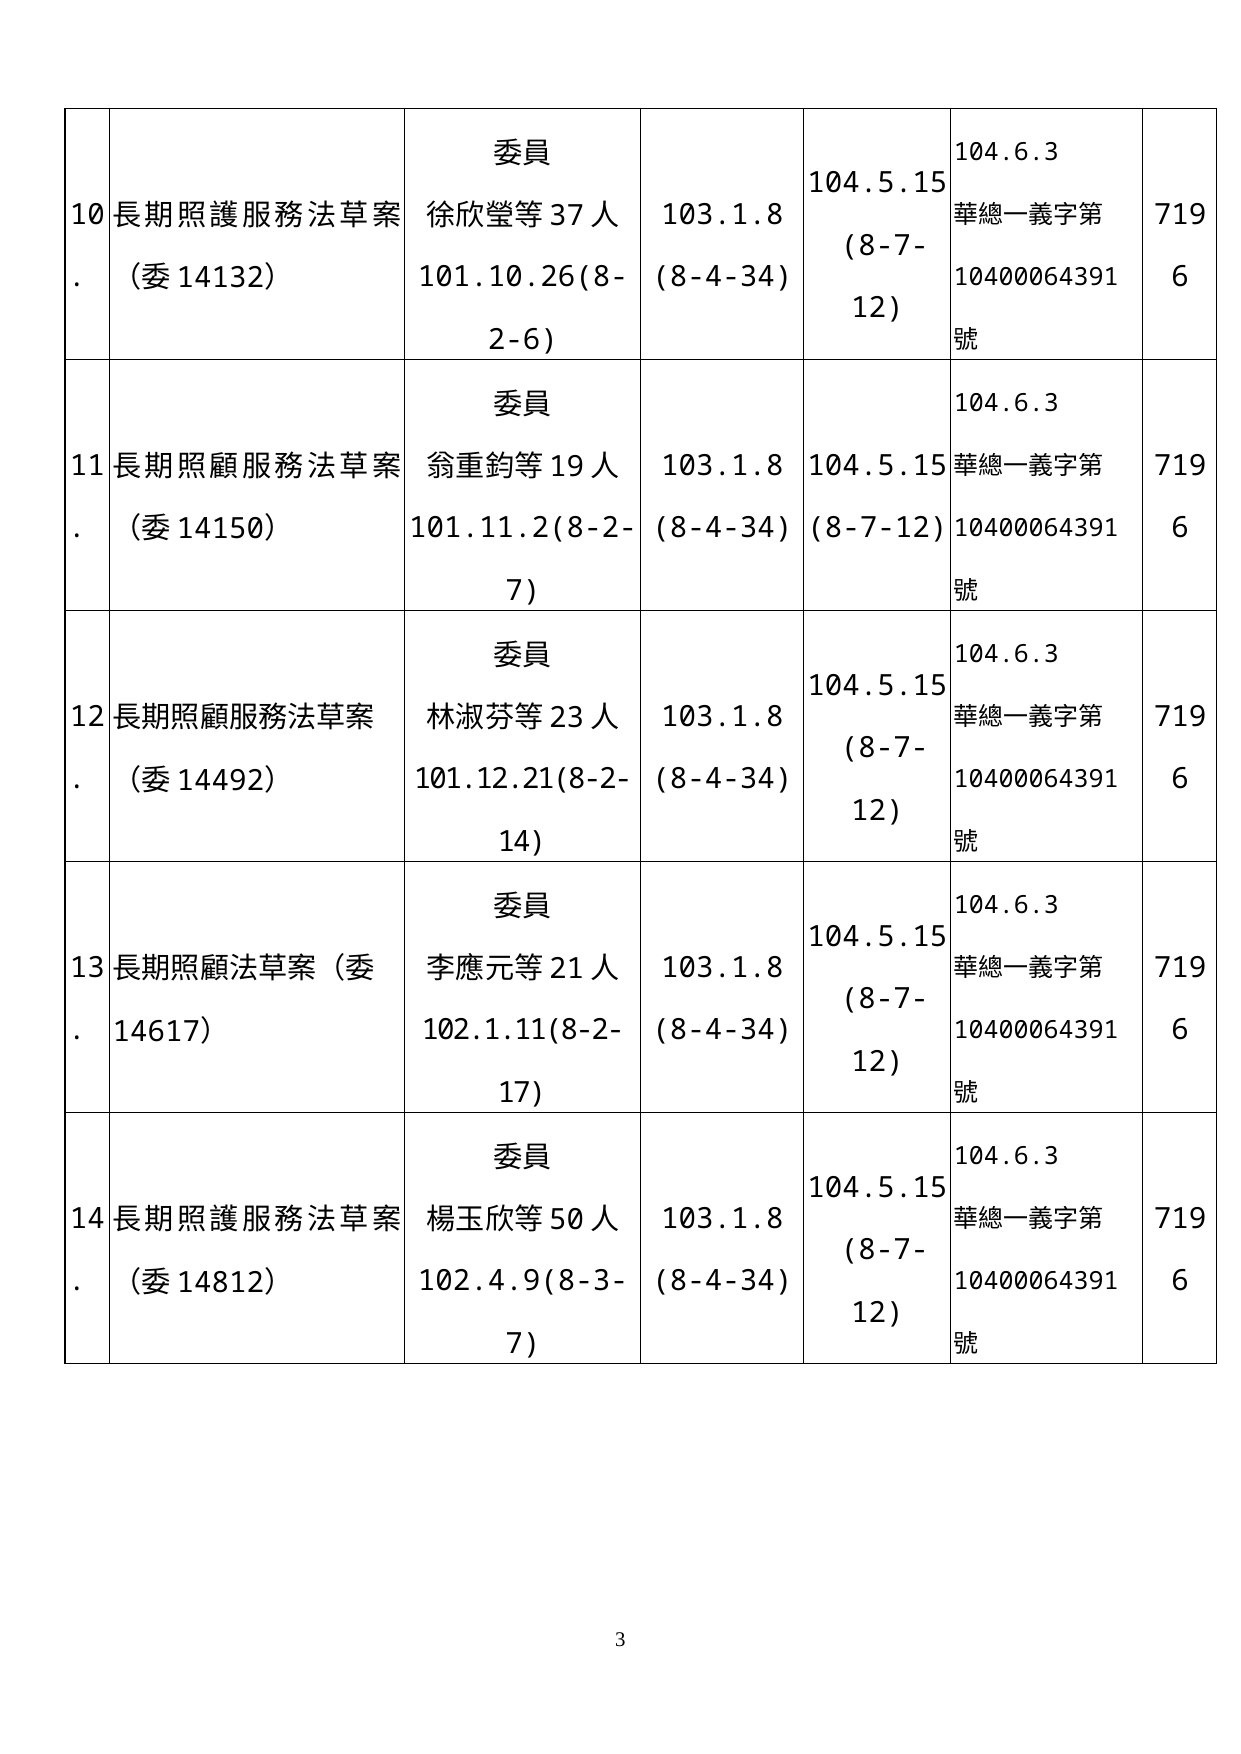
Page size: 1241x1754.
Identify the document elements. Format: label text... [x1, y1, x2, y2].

table_cell 7196 [1143, 862, 1216, 1112]
table_cell 104.5.15 (8-7-12) [804, 109, 950, 359]
table_cell 委員 林淑芬等23人 101.12.21(8-2-14) [405, 611, 640, 861]
table_cell 7196 [1143, 360, 1216, 610]
table_cell 103.1.8 (8-4-34) [641, 611, 803, 861]
table_cell [66, 862, 109, 1112]
table_cell 長期照護服務法草案（委14812） [110, 1113, 404, 1363]
table_cell 103.1.8 (8-4-34) [641, 1113, 803, 1363]
table_cell [66, 360, 109, 610]
table_cell 委員 楊玉欣等50人102.4.9(8-3-7) [405, 1113, 640, 1363]
table_cell 長期照顧法草案（委14617） [110, 862, 404, 1112]
table_cell 104.5.15 (8-7-12) [804, 360, 950, 610]
table_cell 委員 李應元等21人102.1.11(8-2-17) [405, 862, 640, 1112]
table_cell 7196 [1143, 1113, 1216, 1363]
table_cell 104.5.15 (8-7-12) [804, 1113, 950, 1363]
table_cell 103.1.8 (8-4-34) [641, 109, 803, 359]
table_cell [66, 109, 109, 359]
table_cell 103.1.8 (8-4-34) [641, 360, 803, 610]
table_cell 104.5.15 (8-7-12) [804, 862, 950, 1112]
table_cell 104.6.3 華總一義字第10400064391號 [951, 611, 1142, 861]
table_cell 104.6.3 華總一義字第10400064391號 [951, 862, 1142, 1112]
table_cell 7196 [1143, 109, 1216, 359]
table_cell [66, 611, 109, 861]
table_cell 104.6.3 華總一義字第10400064391號 [951, 360, 1142, 610]
table_cell 104.5.15 (8-7-12) [804, 611, 950, 861]
table_cell [66, 1113, 109, 1363]
table_cell 長期照顧服務法草案（委14492） [110, 611, 404, 861]
table_cell 7196 [1143, 611, 1216, 861]
table_cell 103.1.8 (8-4-34) [641, 862, 803, 1112]
table_cell 長期照護服務法草案（委14132） [110, 109, 404, 359]
table_cell 長期照顧服務法草案（委14150） [110, 360, 404, 610]
table_cell 委員 翁重鈞等19人101.11.2(8-2-7) [405, 360, 640, 610]
table_cell 104.6.3 華總一義字第10400064391號 [951, 1113, 1142, 1363]
table_cell 委員 徐欣瑩等37人101.10.26(8-2-6) [405, 109, 640, 359]
table_cell 104.6.3 華總一義字第10400064391號 [951, 109, 1142, 359]
